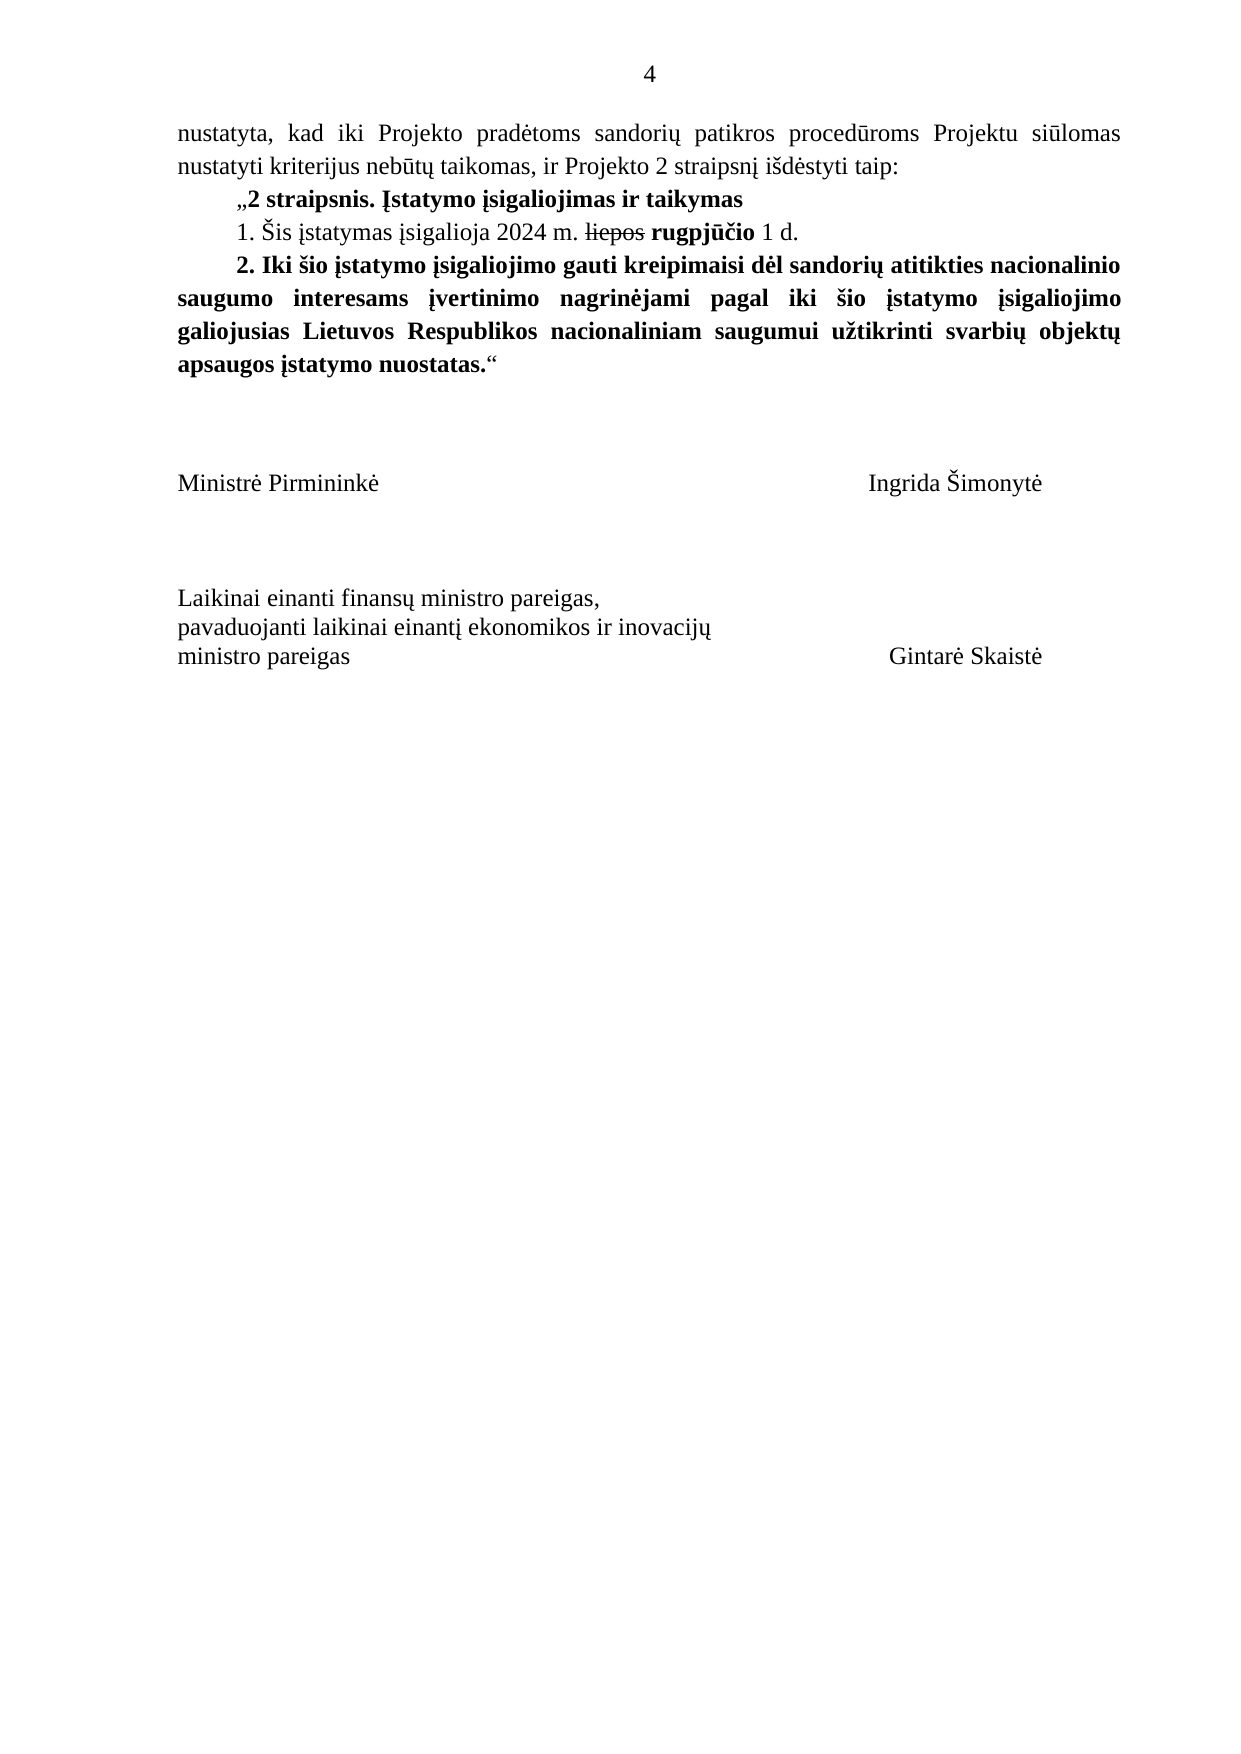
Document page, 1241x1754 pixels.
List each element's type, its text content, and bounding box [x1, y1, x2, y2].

text Laikinai einanti finansų ministro pareigas, [177, 583, 1122, 612]
text Ministrė Pirmininkė Ingrida Šimonytė [177, 468, 1122, 497]
text 1. Šis įstatymas įsigalioja 2024 m. liepos rugpjūčio 1 d. [177, 217, 1122, 246]
text pavaduojanti laikinai einantį ekonomikos ir inovacijų [177, 612, 1122, 641]
text ministro pareigas Gintarė Skaistė [177, 641, 1122, 670]
text 2. Iki šio įstatymo įsigaliojimo gauti kreipimaisi dėl sandorių atitikties nacionalinio saugumo interesams įvertinimo nagrinėjami pagal iki šio įstatymo įsigaliojimo galiojusias Lietuvos Respublikos nacionaliniam saugumui užtikrinti svarbių objektų apsaugos įstatymo nuostatas.“ [177, 250, 1122, 378]
text nustatyta, kad iki Projekto pradėtoms sandorių patikros procedūroms Projektu siūlomas nustatyti kriterijus nebūtų taikomas, ir Projekto 2 straipsnį išdėstyti taip: [177, 118, 1122, 180]
text „2 straipsnis. Įstatymo įsigaliojimas ir taikymas [177, 184, 1122, 213]
